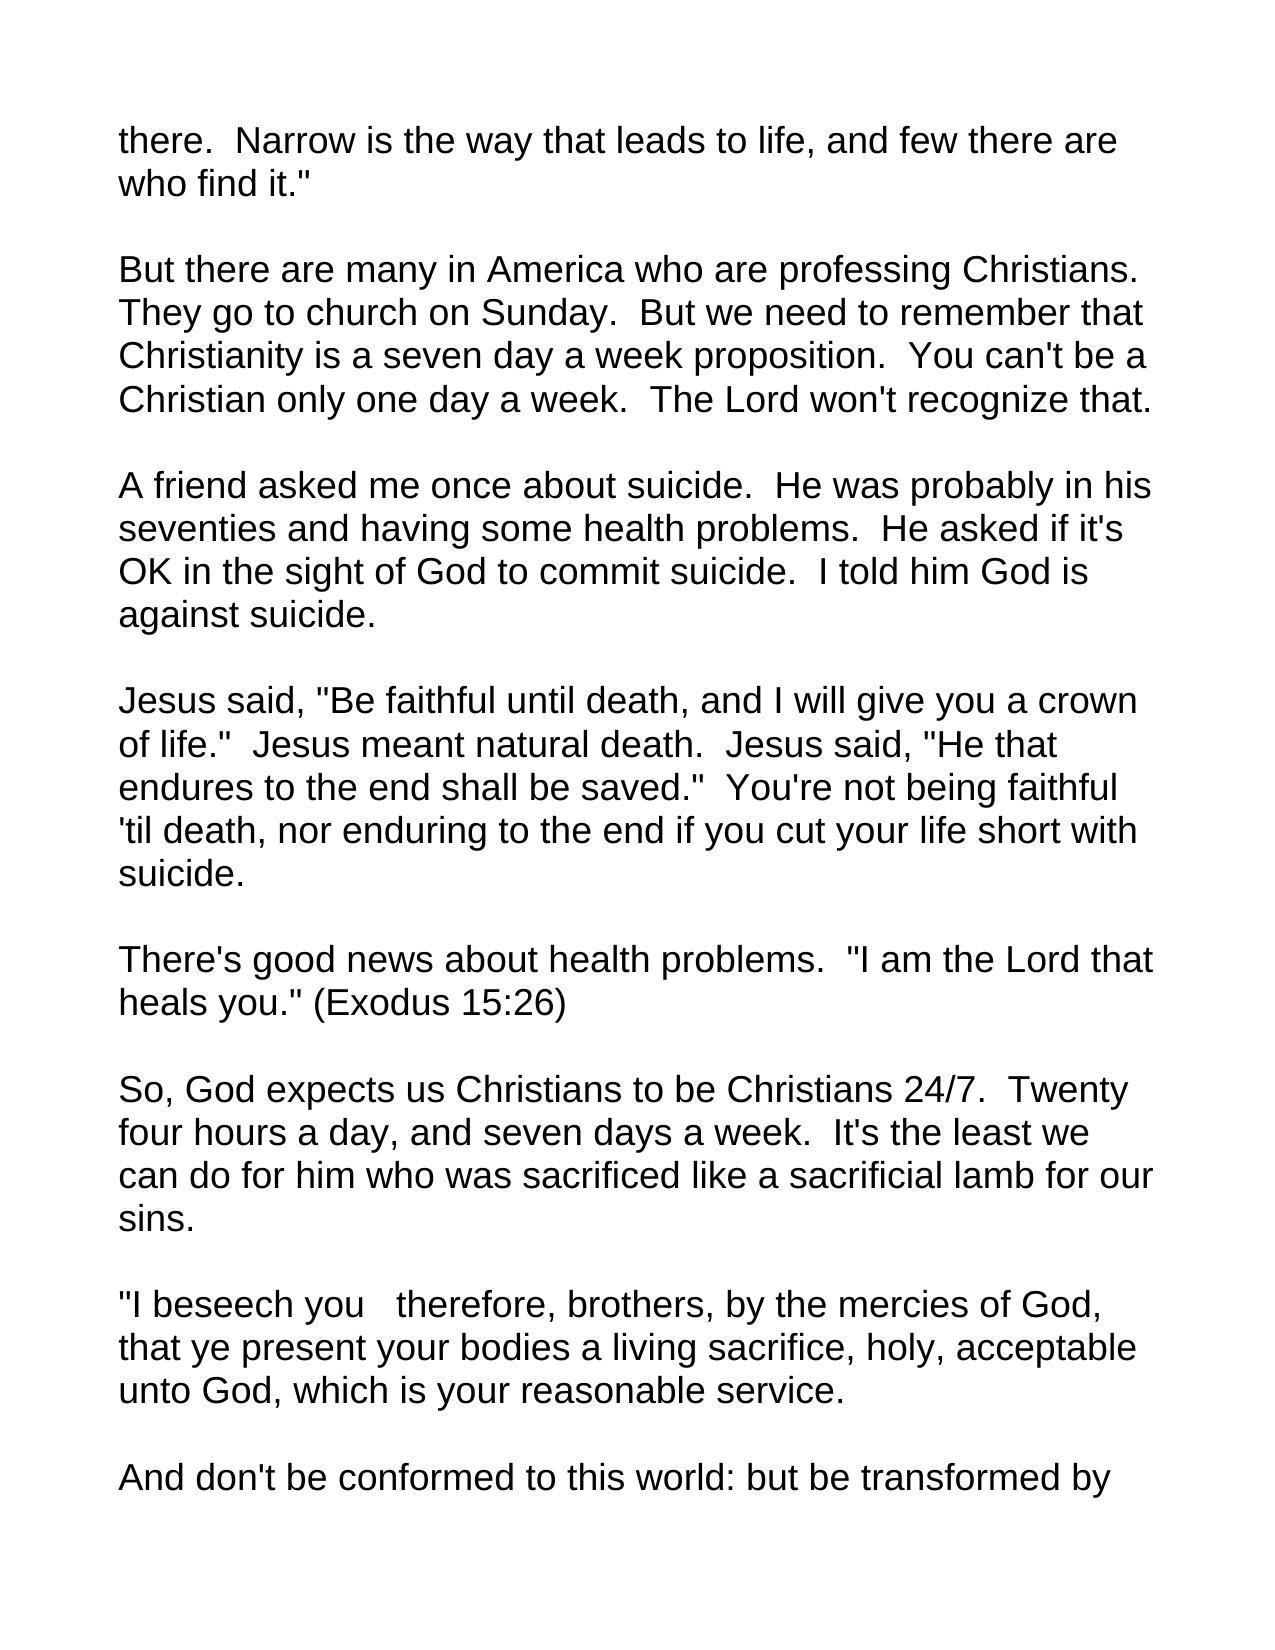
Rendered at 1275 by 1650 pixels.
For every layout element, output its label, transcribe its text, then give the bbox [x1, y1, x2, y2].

text "I beseech you therefore, brothers, by the mercies of God, that ye present your bodies a living sacrifice, holy, acceptable unto God, which is your reasonable service. [118, 1282, 1157, 1412]
text there. Narrow is the way that leads to life, and few there are who find it." [118, 118, 1157, 204]
text A friend asked me once about suicide. He was probably in his seventies and having some health problems. He asked if it's OK in the sight of God to commit suicide. I told him God is against suicide. [118, 463, 1157, 636]
text There's good news about health problems. "I am the Lord that heals you." (Exodus 15:26) [118, 937, 1157, 1024]
text But there are many in America who are professing Christians. They go to church on Sunday. But we need to remember that Christianity is a seven day a week proposition. You can't be a Christian only one day a week. The Lord won't recognize that. [118, 247, 1157, 420]
text And don't be conformed to this world: but be transformed by [118, 1455, 1157, 1498]
text So, God expects us Christians to be Christians 24/7. Twenty four hours a day, and seven days a week. It's the least we can do for him who was sacrificed like a sacrificial lamb for our sins. [118, 1067, 1157, 1239]
text Jesus said, "Be faithful until death, and I will give you a crown of life." Jesus meant natural death. Jesus said, "He that endures to the end shall be saved." You're not being faithful 'til death, nor enduring to the end if you cut your life short with suicide. [118, 679, 1157, 894]
